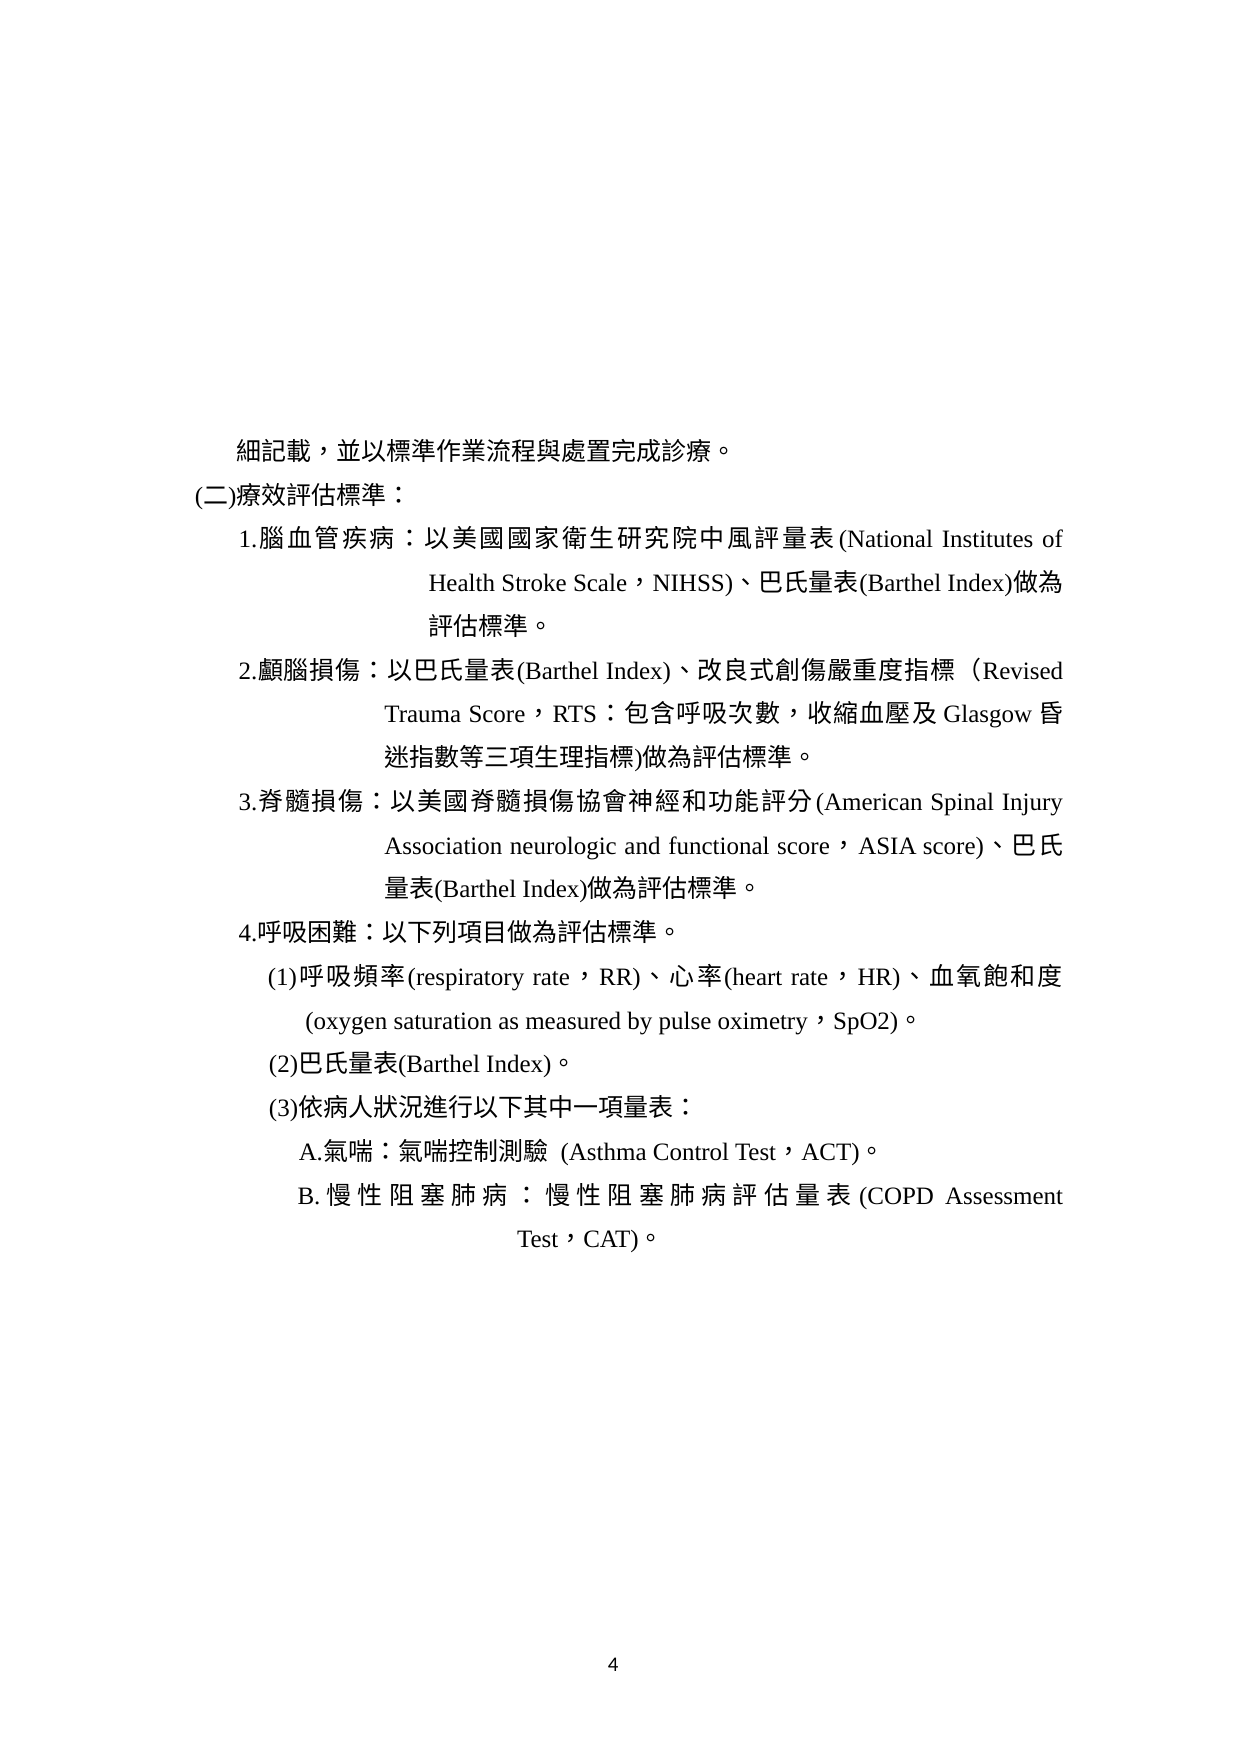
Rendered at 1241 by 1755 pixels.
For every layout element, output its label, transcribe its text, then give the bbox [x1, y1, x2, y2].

text 3.脊髓損傷：以美國脊髓損傷協會神經和功能評分(American Spinal Injury Association neurologic and functional score，ASIA score)、巴氏量表(Barthel Index)做為評估標準。 [238, 775, 1063, 907]
text (3)依病人狀況進行以下其中一項量表： [269, 1082, 1063, 1125]
text (2)巴氏量表(Barthel Index)。 [269, 1038, 1063, 1082]
text (二)療效評估標準： [194, 469, 1063, 513]
text 1.腦血管疾病：以美國國家衛生研究院中風評量表(National Institutes of Health Stroke Scale，NIHSS)、巴氏量表(Barthel Index)做為評估標準。 [238, 513, 1063, 644]
text 細記載，並以標準作業流程與處置完成診療。 [195, 425, 1063, 469]
text (1)呼吸頻率(respiratory rate，RR)、心率(heart rate，HR)、血氧飽和度(oxygen saturation as measured by pulse oximetry，SpO2)。 [268, 950, 1063, 1038]
text B.慢性阻塞肺病：慢性阻塞肺病評估量表(COPD Assessment Test，CAT)。 [297, 1169, 1063, 1257]
text 4.呼吸困難：以下列項目做為評估標準。 [238, 907, 1063, 950]
text A.氣喘：氣喘控制測驗 (Asthma Control Test，ACT)。 [298, 1125, 1063, 1169]
text 2.顱腦損傷：以巴氏量表(Barthel Index)、改良式創傷嚴重度指標（Revised Trauma Score，RTS：包含呼吸次數，收縮血壓及Glasgow昏迷指數等三項生理指標)做為評估標準。 [238, 644, 1063, 775]
